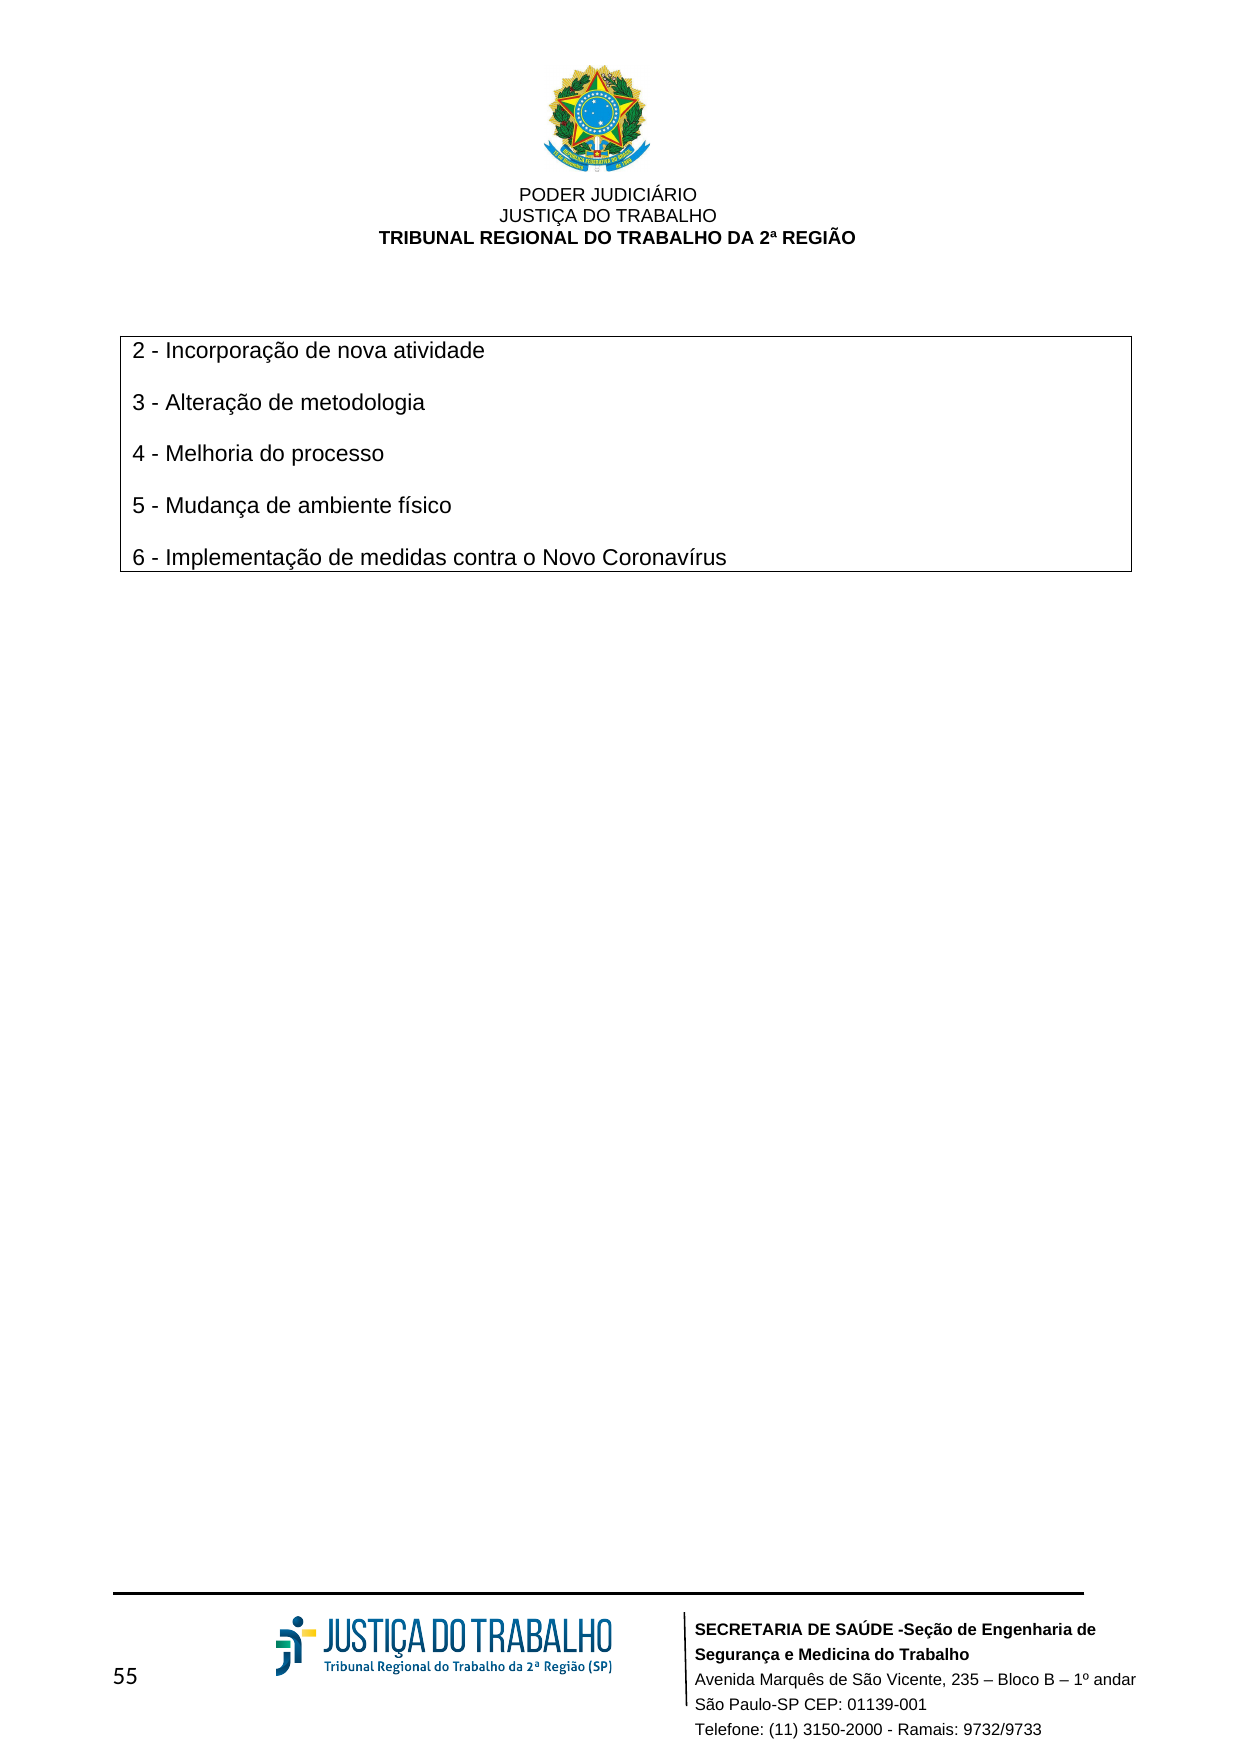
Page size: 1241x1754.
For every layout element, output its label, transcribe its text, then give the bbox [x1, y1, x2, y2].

picture [543, 65, 650, 172]
picture [276, 1616, 612, 1676]
table_cell 2 - Incorporação de nova atividade 3 - Alteração de metodologia 4 - Melhoria do processo 5 - Mudança de ambiente físico 6 - Implementação de medidas contra o Novo Coronavírus [121, 337, 1131, 571]
